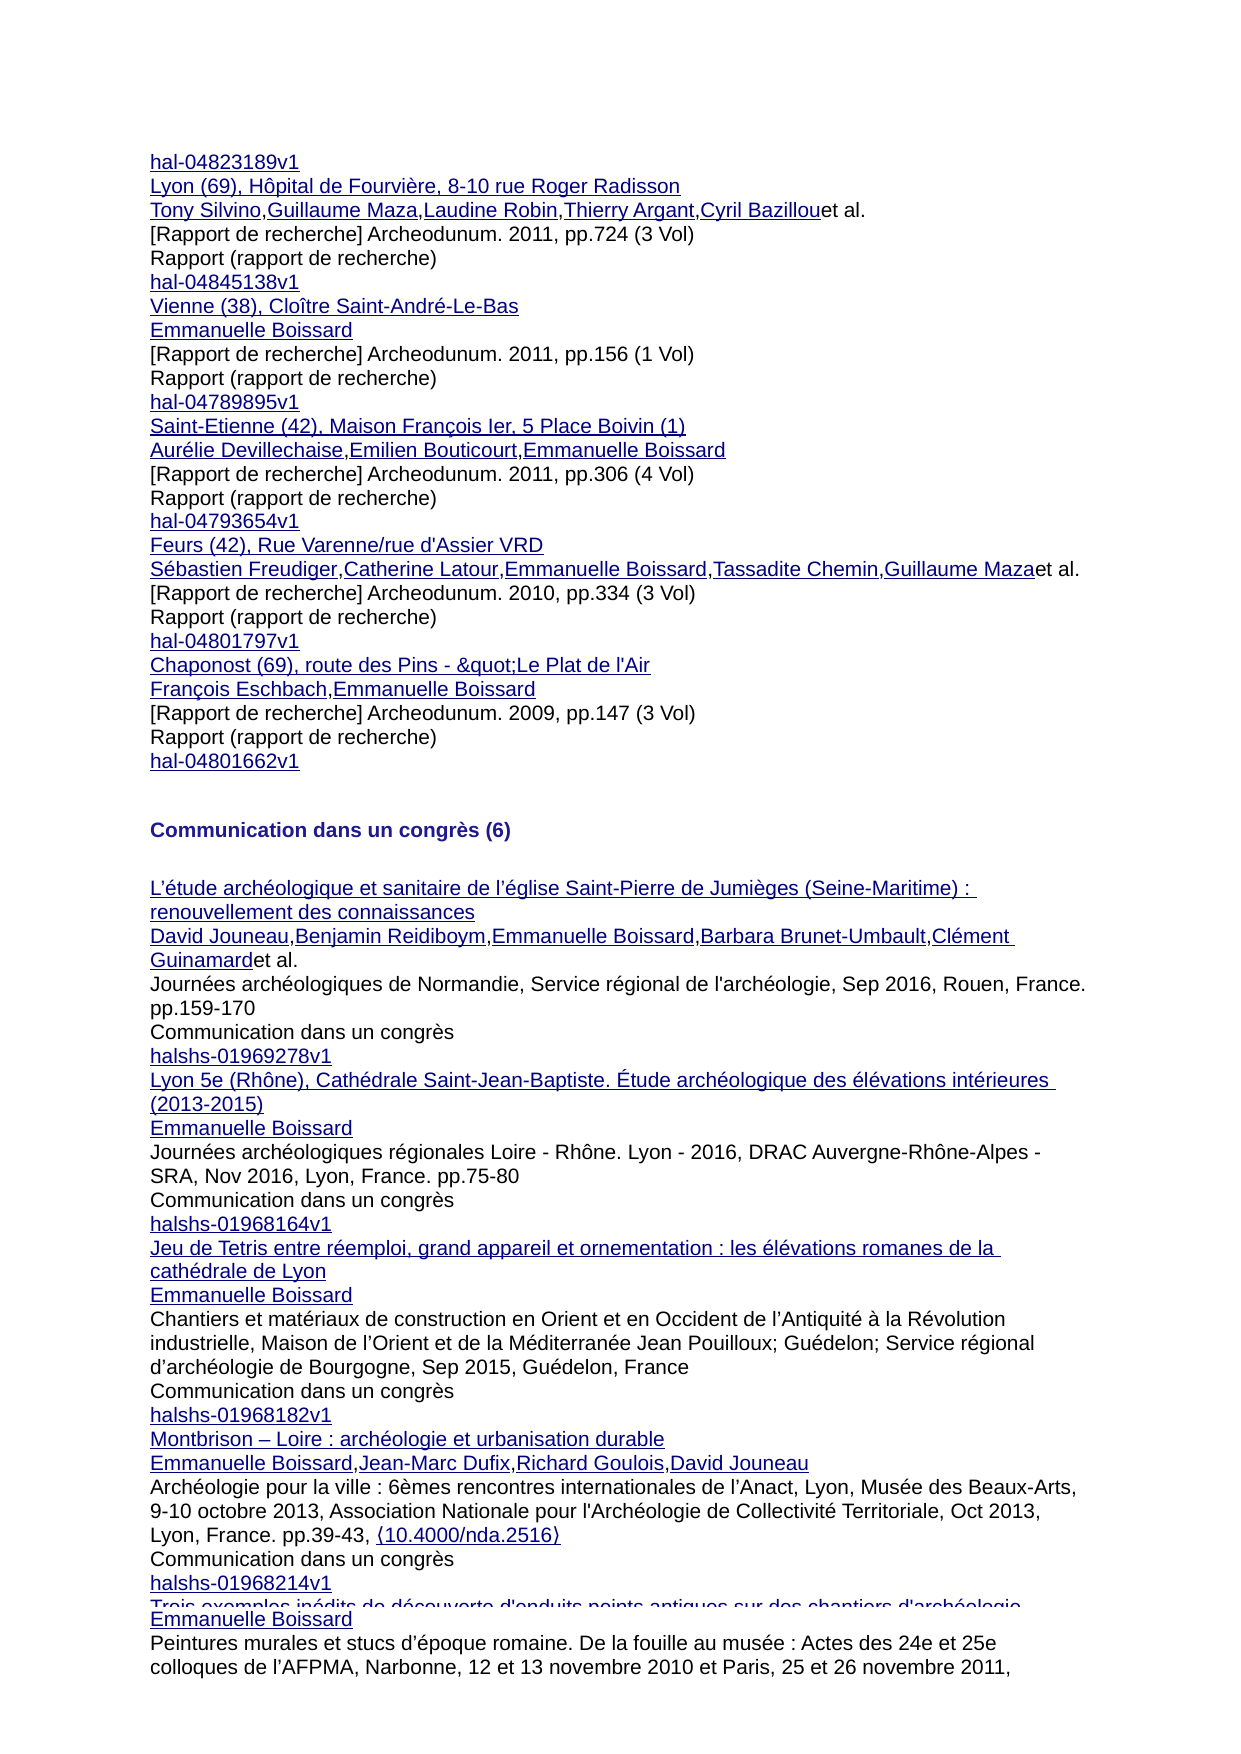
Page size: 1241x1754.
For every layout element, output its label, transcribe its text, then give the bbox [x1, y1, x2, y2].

table_cell hal-04823189v1 [150, 150, 1090, 174]
table_cell Saint-Etienne (42), Maison François Ier, 5 Place Boivin (1) Aurélie Devillechaise,Emilien Bouticourt,Emmanuelle Boissard [Rapport de recherche] Archeodunum. 2011, pp.306 (4 Vol) Rapport (rapport de recherche) hal-04793654v1 [150, 414, 1090, 533]
table_cell Montbrison – Loire : archéologie et urbanisation durable Emmanuelle Boissard,Jean-Marc Dufix,Richard Goulois,David Jouneau Archéologie pour la ville : 6èmes rencontres internationales de l’Anact, Lyon, Musée des Beaux-Arts, 9-10 octobre 2013, Association Nationale pour l'Archéologie de Collectivité Territoriale, Oct 2013, Lyon, France. pp.39-43, ⟨10.4000/nda.2516⟩ Communication dans un congrès halshs-01968214v1 [150, 1427, 1090, 1595]
table_cell Vienne (38), Cloître Saint-André-Le-Bas Emmanuelle Boissard [Rapport de recherche] Archeodunum. 2011, pp.156 (1 Vol) Rapport (rapport de recherche) hal-04789895v1 [150, 294, 1090, 413]
table_cell Jeu de Tetris entre réemploi, grand appareil et ornementation : les élévations romanes de la cathédrale de Lyon Emmanuelle Boissard Chantiers et matériaux de construction en Orient et en Occident de l’Antiquité à la Révolution industrielle, Maison de l’Orient et de la Méditerranée Jean Pouilloux; Guédelon; Service régional d’archéologie de Bourgogne, Sep 2015, Guédelon, France Communication dans un congrès halshs-01968182v1 [150, 1235, 1090, 1427]
table_cell Chaponost (69), route des Pins - &quot;Le Plat de l'Air François Eschbach,Emmanuelle Boissard [Rapport de recherche] Archeodunum. 2009, pp.147 (3 Vol) Rapport (rapport de recherche) hal-04801662v1 [150, 653, 1090, 773]
subtitle Communication dans un congrès (6) [150, 818, 1090, 842]
table_cell Lyon 5e (Rhône), Cathédrale Saint-Jean-Baptiste. Étude archéologique des élévations intérieures (2013-2015) Emmanuelle Boissard Journées archéologiques régionales Loire - Rhône. Lyon - 2016, DRAC Auvergne-Rhône-Alpes - SRA, Nov 2016, Lyon, France. pp.75-80 Communication dans un congrès halshs-01968164v1 [150, 1068, 1090, 1235]
table_cell Feurs (42), Rue Varenne/rue d'Assier VRD Sébastien Freudiger,Catherine Latour,Emmanuelle Boissard,Tassadite Chemin,Guillaume Mazaet al. [Rapport de recherche] Archeodunum. 2010, pp.334 (3 Vol) Rapport (rapport de recherche) hal-04801797v1 [150, 533, 1090, 653]
table_cell Lyon (69), Hôpital de Fourvière, 8-10 rue Roger Radisson Tony Silvino,Guillaume Maza,Laudine Robin,Thierry Argant,Cyril Bazillouet al. [Rapport de recherche] Archeodunum. 2011, pp.724 (3 Vol) Rapport (rapport de recherche) hal-04845138v1 [150, 174, 1090, 294]
table_cell Trois exemples inédits de découverte d'enduits peints antiques sur des chantiers d'archéologie préventive en Rhône-Alpes Emmanuelle Boissard Peintures murales et stucs d’époque romaine. De la fouille au musée : Actes des 24e et 25e colloques de l’AFPMA, Narbonne, 12 et 13 novembre 2010 et Paris, 25 et 26 novembre 2011, AFPMA, Nov 2011, Paris, France. pp.369-384 Communication dans un congrès halshs-01969289v1 [150, 1595, 1090, 1679]
table_header L’étude archéologique et sanitaire de l’église Saint-Pierre de Jumièges (Seine-Maritime) : renouvellement des connaissances David Jouneau,Benjamin Reidiboym,Emmanuelle Boissard,Barbara Brunet-Umbault,Clément Guinamardet al. Journées archéologiques de Normandie, Service régional de l'archéologie, Sep 2016, Rouen, France. pp.159-170 Communication dans un congrès halshs-01969278v1 [150, 876, 1090, 1068]
